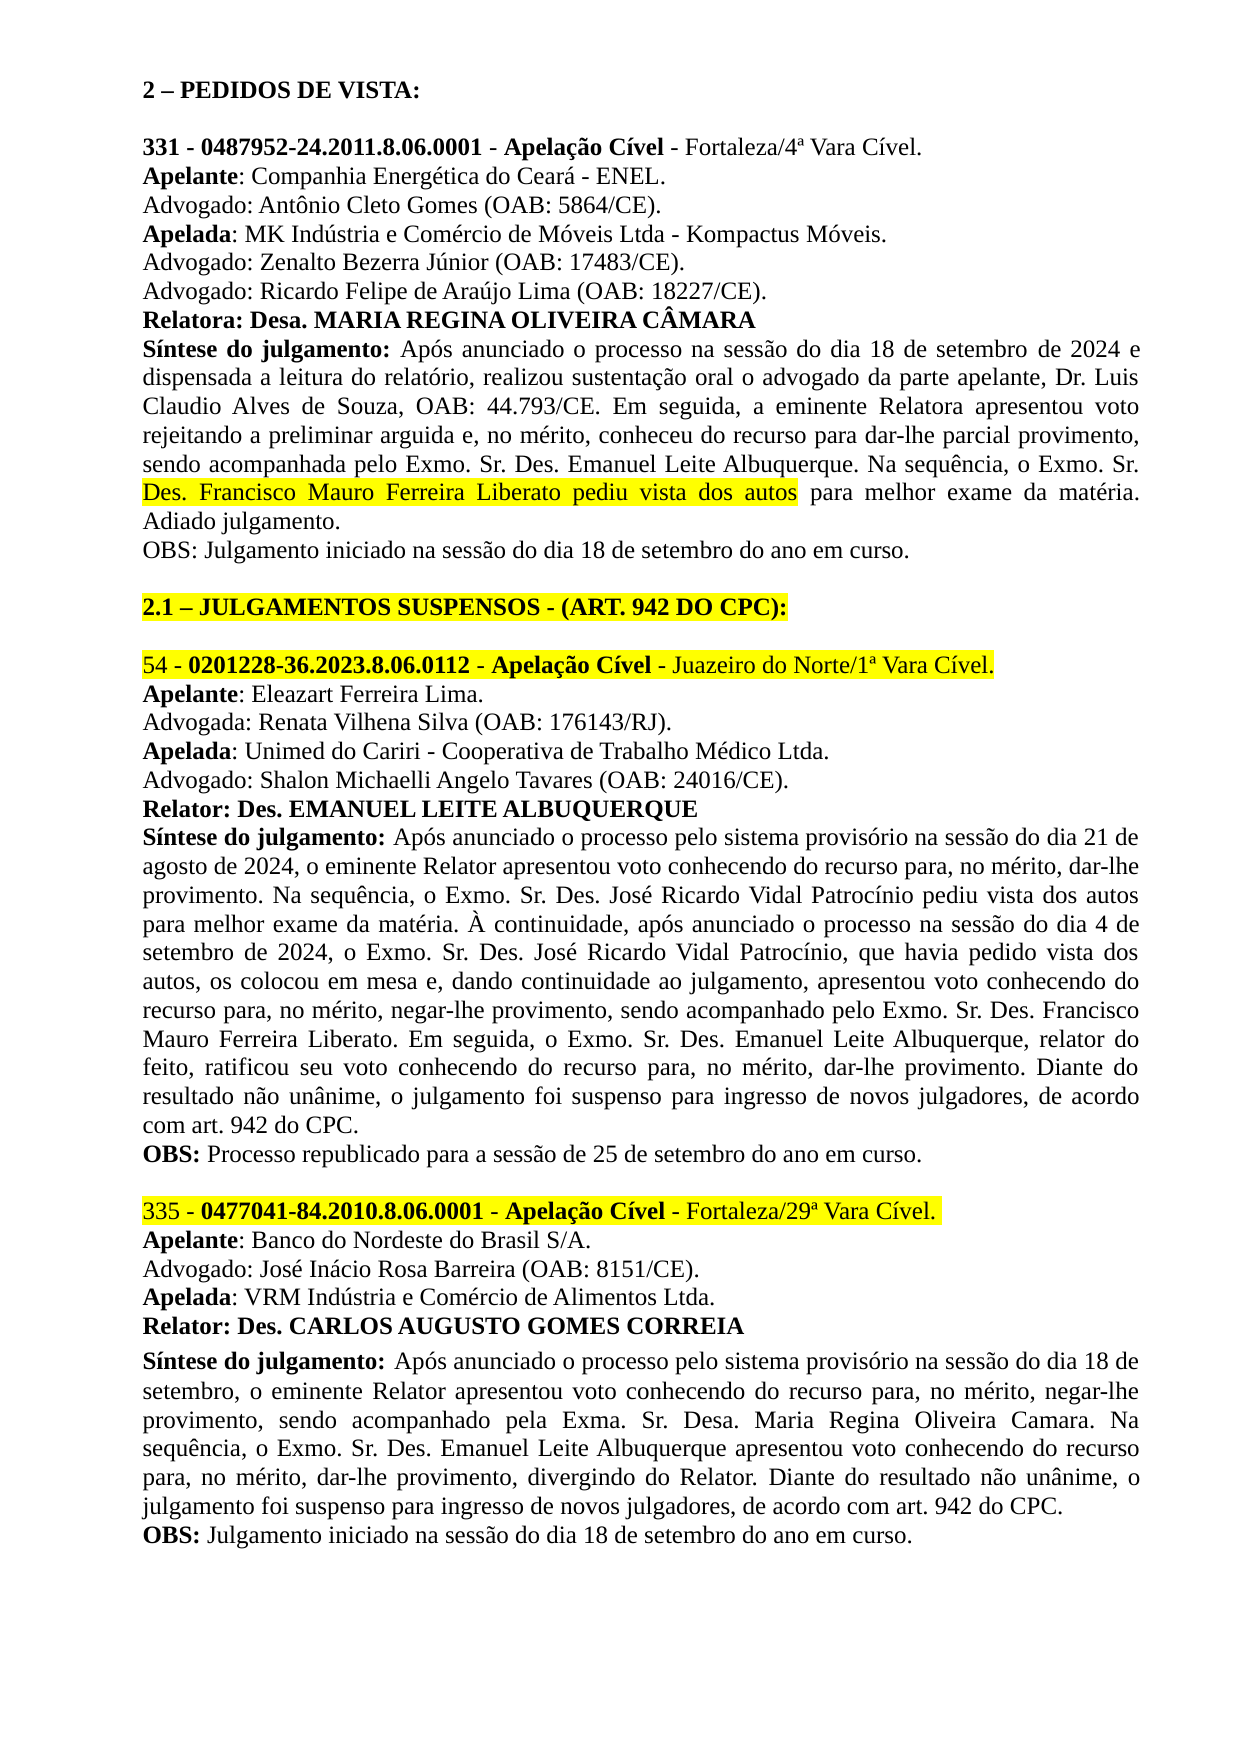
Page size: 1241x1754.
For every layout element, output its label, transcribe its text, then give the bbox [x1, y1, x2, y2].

text 2.1 – JULGAMENTOS SUSPENSOS - (ART. 942 DO CPC): [142, 592, 1141, 621]
text OBS: Processo republicado para a sessão de 25 de setembro do ano em curso. [142, 1139, 1141, 1167]
text Advogado: Antônio Cleto Gomes (OAB: 5864/CE). [142, 190, 1141, 219]
text Síntese do julgamento: Após anunciado o processo pelo sistema provisório na sessão do dia 18 de setembro, o eminente Relator apresentou voto conhecendo do recurso para, no mérito, negar-lhe provimento, sendo acompanhado pela Exma. Sr. Desa. Maria Regina Oliveira Camara. Na sequência, o Exmo. Sr. Des. Emanuel Leite Albuquerque apresentou voto conhecendo do recurso para, no mérito, dar-lhe provimento, divergindo do Relator. Diante do resultado não unânime, o julgamento foi suspenso para ingresso de novos julgadores, de acordo com art. 942 do CPC. [142, 1340, 1141, 1520]
text OBS: Julgamento iniciado na sessão do dia 18 de setembro do ano em curso. [142, 535, 1141, 564]
text Advogado: Zenalto Bezerra Júnior (OAB: 17483/CE). [142, 247, 1141, 276]
text 54 - 0201228-36.2023.8.06.0112 - Apelação Cível - Juazeiro do Norte/1ª Vara Cível. [142, 650, 1141, 679]
text Síntese do julgamento: Após anunciado o processo pelo sistema provisório na sessão do dia 21 de agosto de 2024, o eminente Relator apresentou voto conhecendo do recurso para, no mérito, dar-lhe provimento. Na sequência, o Exmo. Sr. Des. José Ricardo Vidal Patrocínio pediu vista dos autos para melhor exame da matéria. À continuidade, após anunciado o processo na sessão do dia 4 de setembro de 2024, o Exmo. Sr. Des. José Ricardo Vidal Patrocínio, que havia pedido vista dos autos, os colocou em mesa e, dando continuidade ao julgamento, apresentou voto conhecendo do recurso para, no mérito, negar-lhe provimento, sendo acompanhado pelo Exmo. Sr. Des. Francisco Mauro Ferreira Liberato. Em seguida, o Exmo. Sr. Des. Emanuel Leite Albuquerque, relator do feito, ratificou seu voto conhecendo do recurso para, no mérito, dar-lhe provimento. Diante do resultado não unânime, o julgamento foi suspenso para ingresso de novos julgadores, de acordo com art. 942 do CPC. [142, 822, 1141, 1139]
text Apelada: Unimed do Cariri - Cooperativa de Trabalho Médico Ltda. [142, 736, 1141, 765]
text Síntese do julgamento: Após anunciado o processo na sessão do dia 18 de setembro de 2024 e dispensada a leitura do relatório, realizou sustentação oral o advogado da parte apelante, Dr. Luis Claudio Alves de Souza, OAB: 44.793/CE. Em seguida, a eminente Relatora apresentou voto rejeitando a preliminar arguida e, no mérito, conheceu do recurso para dar-lhe parcial provimento, sendo acompanhada pelo Exmo. Sr. Des. Emanuel Leite Albuquerque. Na sequência, o Exmo. Sr. Des. Francisco Mauro Ferreira Liberato pediu vista dos autos para melhor exame da matéria. Adiado julgamento. [142, 334, 1141, 535]
text Advogado: Ricardo Felipe de Araújo Lima (OAB: 18227/CE). [142, 276, 1141, 305]
text Relator: Des. CARLOS AUGUSTO GOMES CORREIA [142, 1311, 1141, 1340]
text Apelante: Companhia Energética do Ceará - ENEL. [142, 161, 1141, 190]
text Apelada: VRM Indústria e Comércio de Alimentos Ltda. [142, 1282, 1141, 1311]
text OBS: Julgamento iniciado na sessão do dia 18 de setembro do ano em curso. [142, 1520, 1141, 1548]
text Advogada: Renata Vilhena Silva (OAB: 176143/RJ). [142, 707, 1141, 736]
text 335 - 0477041-84.2010.8.06.0001 - Apelação Cível - Fortaleza/29ª Vara Cível. [142, 1196, 1141, 1225]
text Relator: Des. EMANUEL LEITE ALBUQUERQUE [142, 794, 1141, 822]
text Advogado: José Inácio Rosa Barreira (OAB: 8151/CE). [142, 1254, 1141, 1282]
text Apelante: Eleazart Ferreira Lima. [142, 679, 1141, 707]
text Apelada: MK Indústria e Comércio de Móveis Ltda - Kompactus Móveis. [142, 219, 1141, 247]
text 331 - 0487952-24.2011.8.06.0001 - Apelação Cível - Fortaleza/4ª Vara Cível. [142, 132, 1141, 161]
text Advogado: Shalon Michaelli Angelo Tavares (OAB: 24016/CE). [142, 765, 1141, 794]
text Relatora: Desa. MARIA REGINA OLIVEIRA CÂMARA [142, 305, 1141, 334]
text Apelante: Banco do Nordeste do Brasil S/A. [142, 1225, 1141, 1254]
text 2 – PEDIDOS DE VISTA: [142, 75, 1141, 104]
